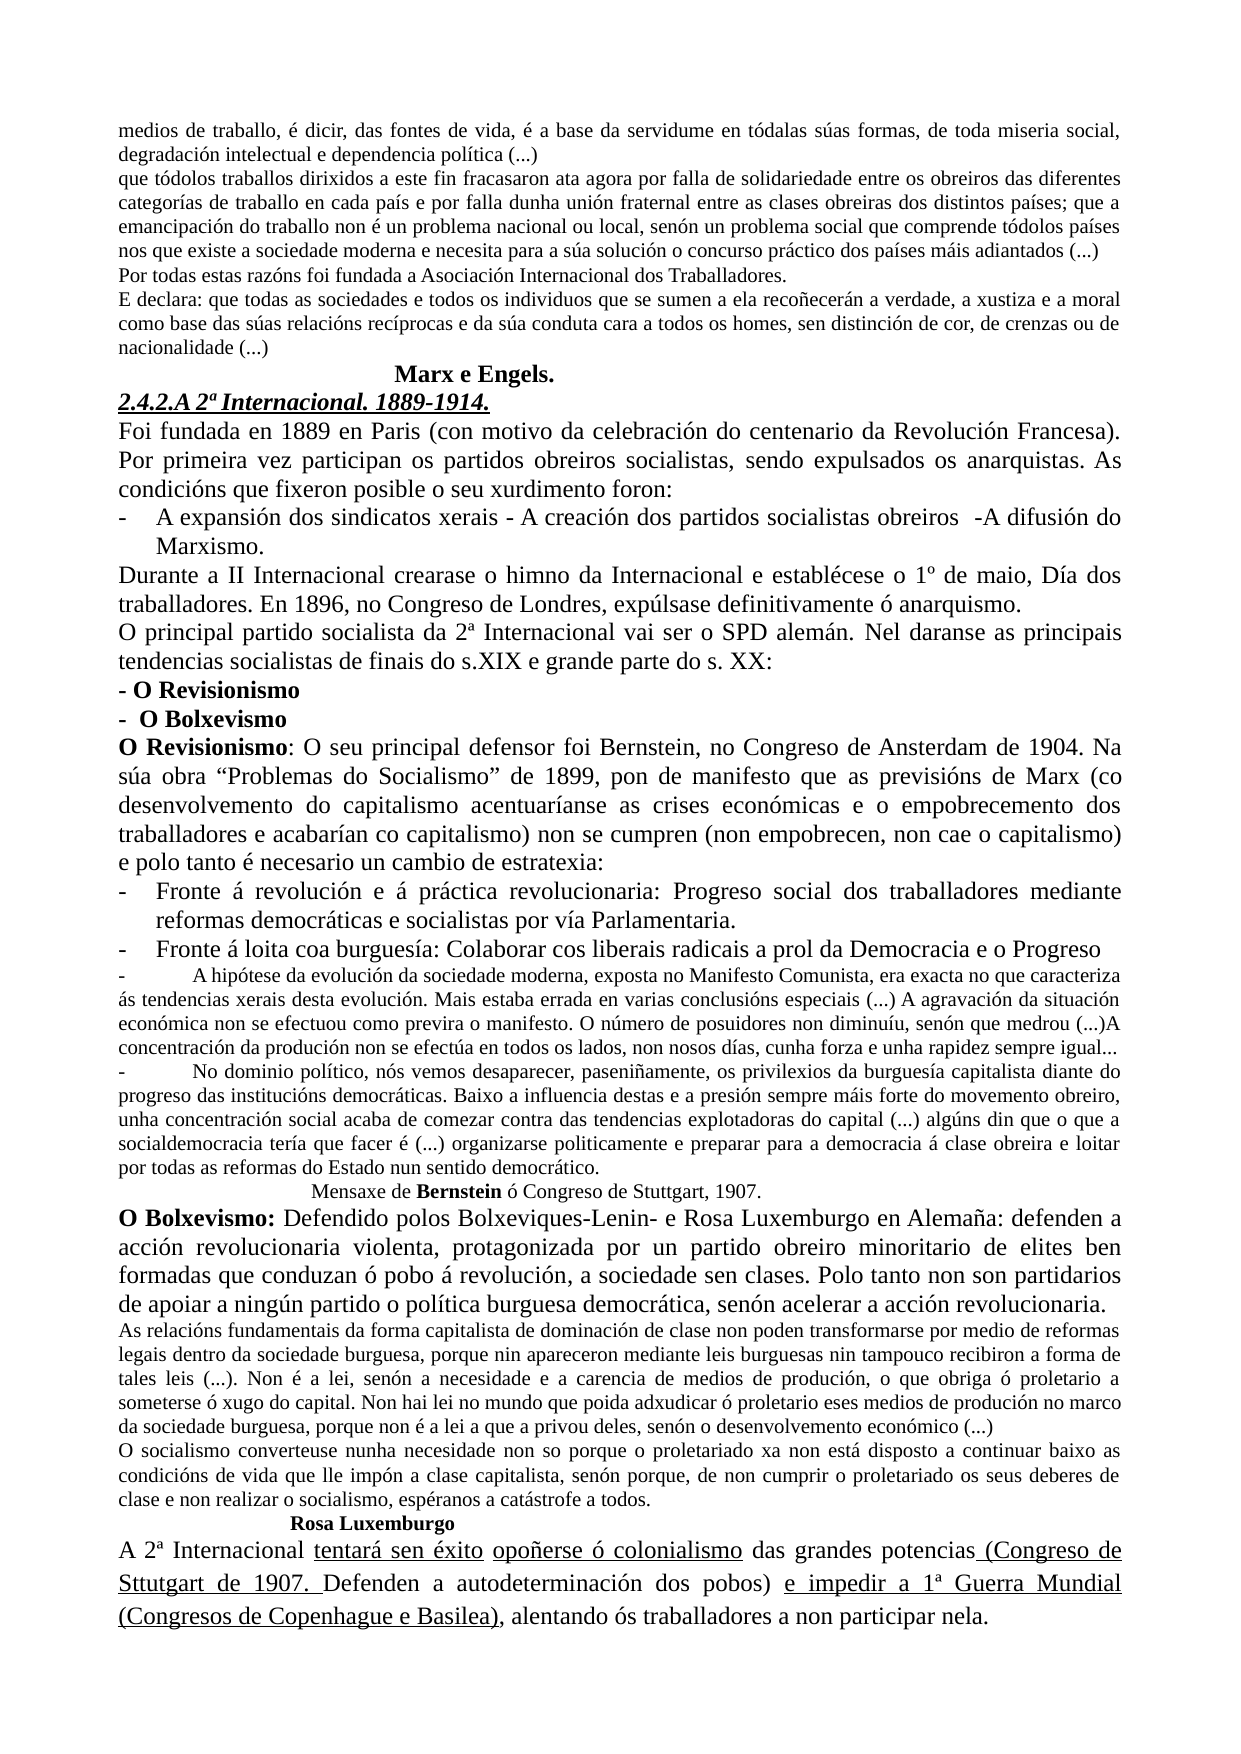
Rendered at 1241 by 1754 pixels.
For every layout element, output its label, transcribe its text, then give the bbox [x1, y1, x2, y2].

text O Revisionismo: O seu principal defensor foi Bernstein, no Congreso de Ansterdam de 1904. Na súa obra “Problemas do Socialismo” de 1899, pon de manifesto que as previsións de Marx (co desenvolvemento do capitalismo acentuaríanse as crises económicas e o empobrecemento dos traballadores e acabarían co capitalismo) non se cumpren (non empobrecen, non cae o capitalismo) e polo tanto é necesario un cambio de estratexia: [118, 732, 1122, 876]
text Marx e Engels. [118, 359, 1122, 387]
text - O Revisionismo [118, 675, 1122, 704]
text O Bolxevismo: Defendido polos Bolxeviques-Lenin- e Rosa Luxemburgo en Alemaña: defenden a acción revolucionaria violenta, protagonizada por un partido obreiro minoritario de elites ben formadas que conduzan ó pobo á revolución, a sociedade sen clases. Polo tanto non son partidarios de apoiar a ningún partido o política burguesa democrática, senón acelerar a acción revolucionaria. [118, 1203, 1122, 1318]
text que tódolos traballos dirixidos a este fin fracasaron ata agora por falla de solidariedade entre os obreiros das diferentes categorías de traballo en cada país e por falla dunha unión fraternal entre as clases obreiras dos distintos países; que a emancipación do traballo non é un problema nacional ou local, senón un problema social que comprende tódolos países nos que existe a sociedade moderna e necesita para a súa solución o concurso práctico dos países máis adiantados (...) [118, 166, 1122, 262]
list No dominio político, nós vemos desaparecer, paseniñamente, os privilexios da burguesía capitalista diante do progreso das institucións democráticas. Baixo a influencia destas e a presión sempre máis forte do movemento obreiro, unha concentración social acaba de comezar contra das tendencias explotadoras do capital (...) algúns din que o que a socialdemocracia tería que facer é (...) organizarse politicamente e preparar para a democracia á clase obreira e loitar por todas as reformas do Estado nun sentido democrático. [118, 1059, 1122, 1179]
list A hipótese da evolución da sociedade moderna, exposta no Manifesto Comunista, era exacta no que caracteriza ás tendencias xerais desta evolución. Mais estaba errada en varias conclusións especiais (...) A agravación da situación económica non se efectuou como previra o manifesto. O número de posuidores non diminuíu, senón que medrou (...)A concentración da produción non se efectúa en todos os lados, non nosos días, cunha forza e unha rapidez sempre igual... [118, 962, 1122, 1059]
text O socialismo converteuse nunha necesidade non so porque o proletariado xa non está disposto a continuar baixo as condicións de vida que lle impón a clase capitalista, senón porque, de non cumprir o proletariado os seus deberes de clase e non realizar o socialismo, espéranos a catástrofe a todos. [118, 1438, 1122, 1511]
list Fronte á revolución e á práctica revolucionaria: Progreso social dos traballadores mediante reformas democráticas e socialistas por vía Parlamentaria. [118, 876, 1122, 934]
list Mensaxe de Bernstein ó Congreso de Stuttgart, 1907. [118, 1179, 1122, 1203]
text Rosa Luxemburgo [118, 1511, 1122, 1535]
list Fronte á loita coa burguesía: Colaborar cos liberais radicais a prol da Democracia e o Progreso [118, 934, 1122, 962]
text Durante a II Internacional crearase o himno da Internacional e establécese o 1º de maio, Día dos traballadores. En 1896, no Congreso de Londres, expúlsase definitivamente ó anarquismo. [118, 560, 1122, 617]
text E declara: que todas as sociedades e todos os individuos que se sumen a ela recoñecerán a verdade, a xustiza e a moral como base das súas relacións recíprocas e da súa conduta cara a todos os homes, sen distinción de cor, de crenzas ou de nacionalidade (...) [118, 287, 1122, 359]
text O principal partido socialista da 2ª Internacional vai ser o SPD alemán. Nel daranse as principais tendencias socialistas de finais do s.XIX e grande parte do s. XX: [118, 617, 1122, 675]
text As relacións fundamentais da forma capitalista de dominación de clase non poden transformarse por medio de reformas legais dentro da sociedade burguesa, porque nin apareceron mediante leis burguesas nin tampouco recibiron a forma de tales leis (...). Non é a lei, senón a necesidade e a carencia de medios de produción, o que obriga ó proletario a someterse ó xugo do capital. Non hai lei no mundo que poida adxudicar ó proletario eses medios de produción no marco da sociedade burguesa, porque non é a lei a que a privou deles, senón o desenvolvemento económico (...) [118, 1318, 1122, 1438]
text A 2ª Internacional tentará sen éxito opoñerse ó colonialismo das grandes potencias (Congreso de Sttutgart de 1907. Defenden a autodeterminación dos pobos) e impedir a 1ª Guerra Mundial (Congresos de Copenhague e Basilea), alentando ós traballadores a non participar nela. [118, 1535, 1122, 1629]
text Foi fundada en 1889 en Paris (con motivo da celebración do centenario da Revolución Francesa). Por primeira vez participan os partidos obreiros socialistas, sendo expulsados os anarquistas. As condicións que fixeron posible o seu xurdimento foron: [118, 416, 1122, 502]
text - O Bolxevismo [118, 704, 1122, 732]
list A expansión dos sindicatos xerais - A creación dos partidos socialistas obreiros -A difusión do Marxismo. [118, 502, 1122, 560]
text Por todas estas razóns foi fundada a Asociación Internacional dos Traballadores. [118, 262, 1122, 287]
text 2.4.2.A 2ª Internacional. 1889-1914. [118, 387, 1122, 416]
text medios de traballo, é dicir, das fontes de vida, é a base da servidume en tódalas súas formas, de toda miseria social, degradación intelectual e dependencia política (...) [118, 118, 1122, 166]
